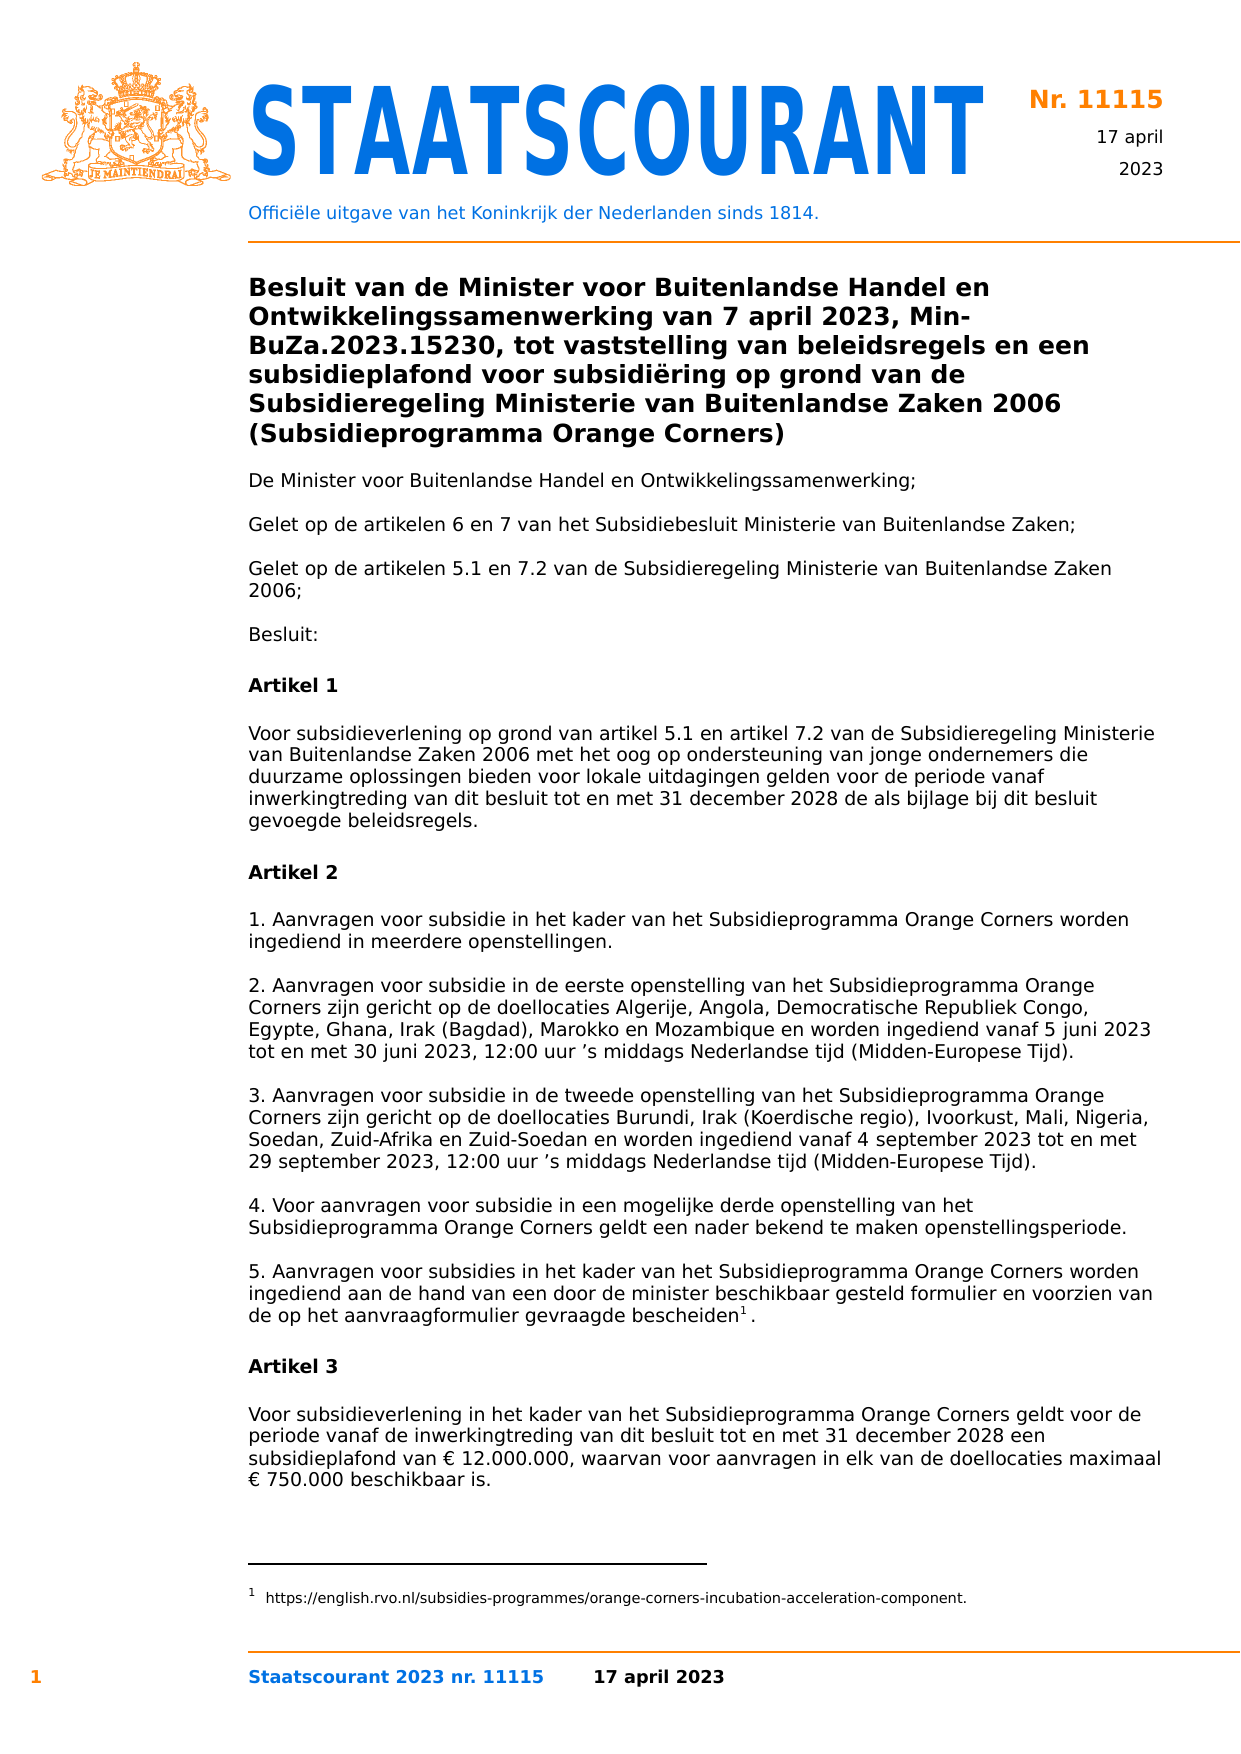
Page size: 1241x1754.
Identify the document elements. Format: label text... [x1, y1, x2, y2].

text Gelet op de artikelen 5.1 en 7.2 van de Subsidieregeling Ministerie van Buitenlandse Zaken 2006; [248, 558, 1163, 602]
text https://english.rvo.nl/subsidies-programmes/orange-corners-incubation-acceleration-component. [248, 1586, 1163, 1608]
text 3. Aanvragen voor subsidie in de tweede openstelling van het Subsidieprogramma Orange Corners zijn gericht op de doellocaties Burundi, Irak (Koerdische regio), Ivoorkust, Mali, Nigeria, Soedan, Zuid-Afrika en Zuid-Soedan en worden ingediend vanaf 4 september 2023 tot en met 29 september 2023, 12:00 uur ’s middags Nederlandse tijd (Midden-Europese Tijd). [248, 1085, 1163, 1173]
picture [41, 62, 231, 186]
text 4. Voor aanvragen voor subsidie in een mogelijke derde openstelling van het Subsidieprogramma Orange Corners geldt een nader bekend te maken openstellingsperiode. [248, 1195, 1163, 1239]
subtitle Artikel 3 [248, 1356, 1163, 1378]
text Besluit: [248, 623, 1163, 645]
subtitle Artikel 2 [248, 862, 1163, 884]
text 1. Aanvragen voor subsidie in het kader van het Subsidieprogramma Orange Corners worden ingediend in meerdere openstellingen. [248, 909, 1163, 953]
text Gelet op de artikelen 6 en 7 van het Subsidiebesluit Ministerie van Buitenlandse Zaken; [248, 514, 1163, 536]
table_header Nr. 11115 [998, 62, 1240, 121]
text De Minister voor Buitenlandse Handel en Ontwikkelingssamenwerking; [248, 470, 1163, 492]
text 5. Aanvragen voor subsidies in het kader van het Subsidieprogramma Orange Corners worden ingediend aan de hand van een door de minister beschikbaar gesteld formulier en voorzien van de op het aanvraagformulier gevraagde bescheiden. [248, 1261, 1163, 1326]
table_header [25, 62, 248, 241]
text Voor subsidieverlening op grond van artikel 5.1 en artikel 7.2 van de Subsidieregeling Ministerie van Buitenlandse Zaken 2006 met het oog op ondersteuning van jonge ondernemers die duurzame oplossingen bieden voor lokale uitdagingen gelden voor de periode vanaf inwerkingtreding van dit besluit tot en met 31 december 2028 de als bijlage bij dit besluit gevoegde beleidsregels. [248, 722, 1163, 832]
subtitle Besluit van de Minister voor Buitenlandse Handel en Ontwikkelingssamenwerking van 7 april 2023, Min-BuZa.2023.15230, tot vaststelling van beleidsregels en een subsidieplafond voor subsidiëring op grond van de Subsidieregeling Ministerie van Buitenlandse Zaken 2006 (Subsidieprogramma Orange Corners) [248, 273, 1163, 448]
table_cell Officiële uitgave van het Koninkrijk der Nederlanden sinds 1814. [248, 203, 1240, 241]
subtitle Artikel 1 [248, 675, 1163, 697]
table_cell 2023 [998, 153, 1240, 203]
text Voor subsidieverlening in het kader van het Subsidieprogramma Orange Corners geldt voor de periode vanaf de inwerkingtreding van dit besluit tot en met 31 december 2028 een subsidieplafond van € 12.000.000, waarvan voor aanvragen in elk van de doellocaties maximaal € 750.000 beschikbaar is. [248, 1403, 1163, 1491]
table_cell 17 april [998, 121, 1240, 153]
text 2. Aanvragen voor subsidie in de eerste openstelling van het Subsidieprogramma Orange Corners zijn gericht op de doellocaties Algerije, Angola, Democratische Republiek Congo, Egypte, Ghana, Irak (Bagdad), Marokko en Mozambique en worden ingediend vanaf 5 juni 2023 tot en met 30 juni 2023, 12:00 uur ’s middags Nederlandse tijd (Midden-Europese Tijd). [248, 975, 1163, 1063]
table_header STAATSCOURANT [248, 62, 998, 203]
